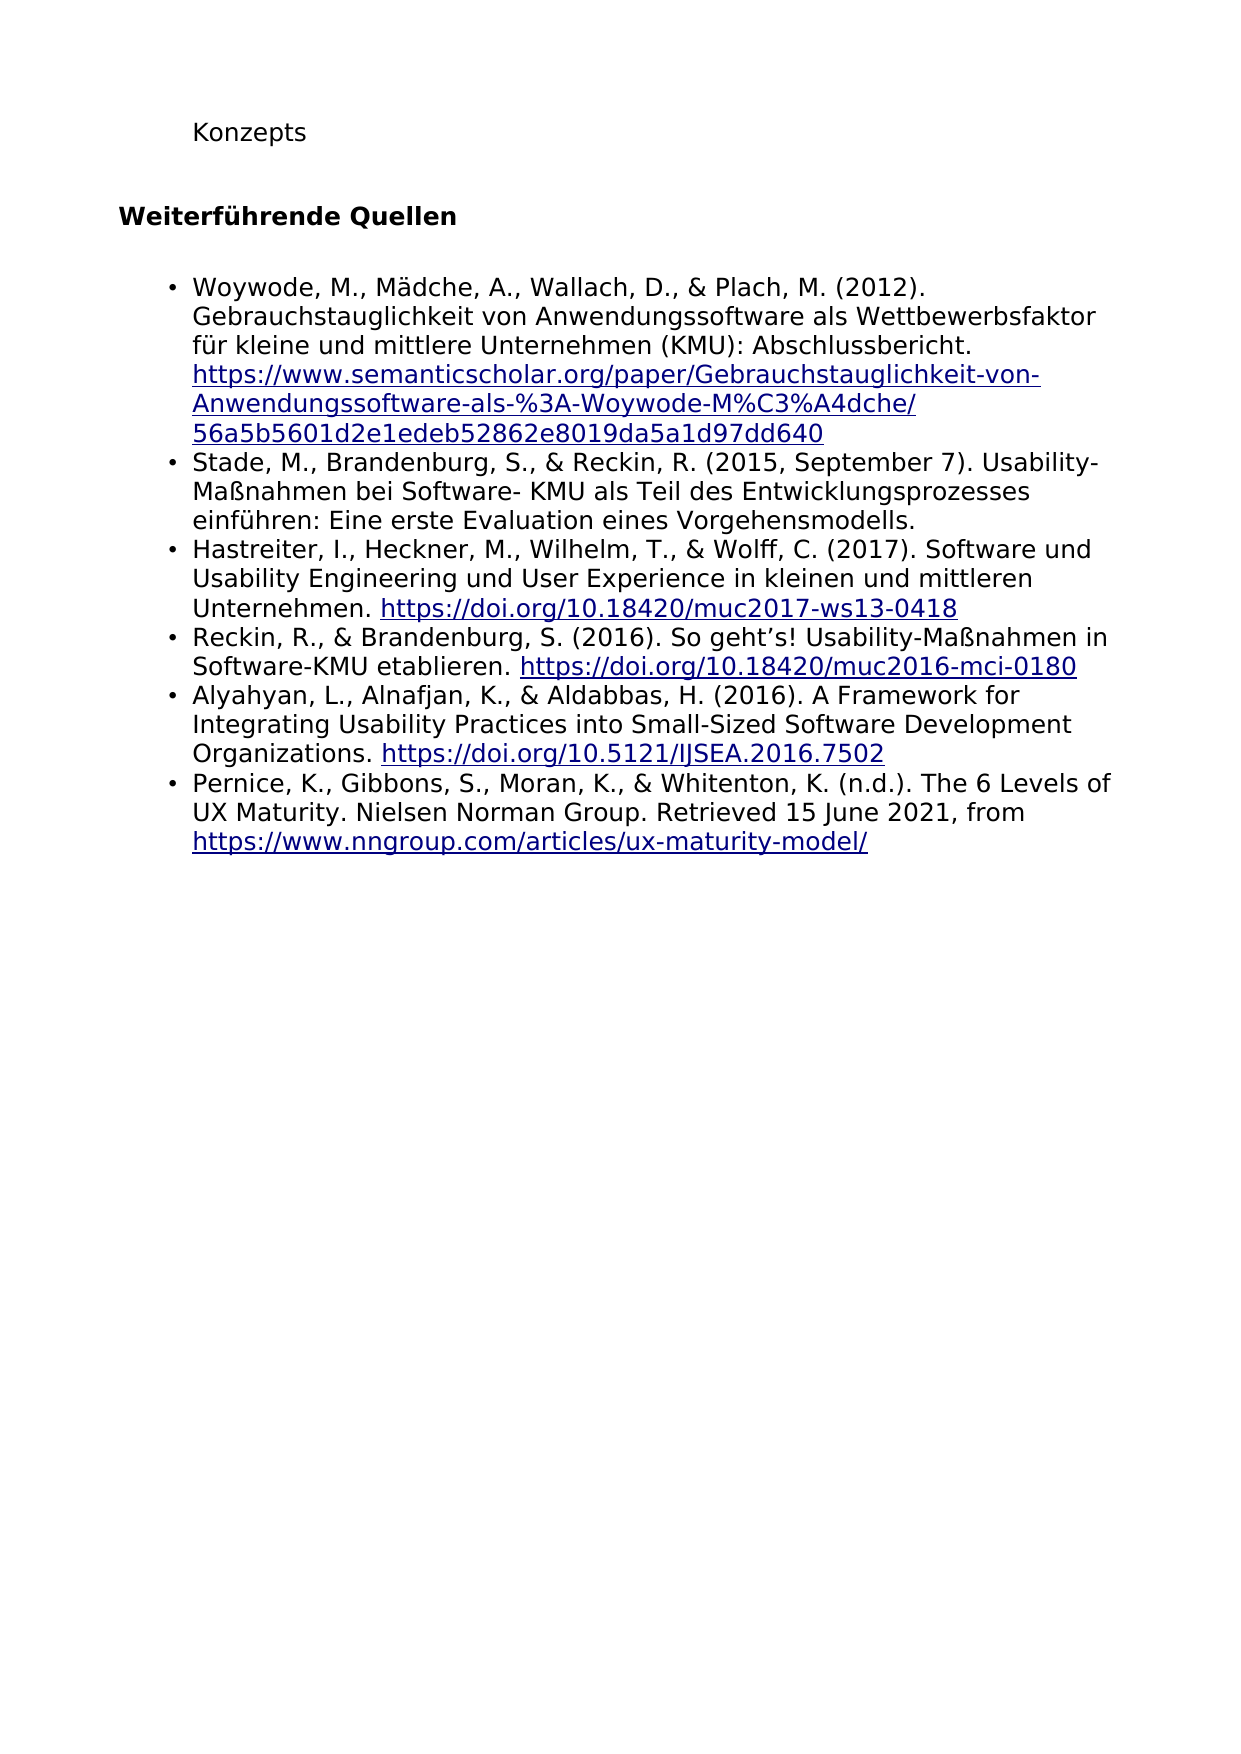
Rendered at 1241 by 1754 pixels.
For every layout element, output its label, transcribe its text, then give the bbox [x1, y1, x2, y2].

subtitle Weiterführende Quellen [118, 202, 1122, 231]
list Stade, M., Brandenburg, S., & Reckin, R. (2015, September 7). Usability-Maßnahmen bei Software- KMU als Teil des Entwicklungsprozesses einführen: Eine erste Evaluation eines Vorgehensmodells. [177, 448, 1122, 535]
list Alyahyan, L., Alnafjan, K., & Aldabbas, H. (2016). A Framework for Integrating Usability Practices into Small-Sized Software Development Organizations. https://doi.org/10.5121/IJSEA.2016.7502 [177, 681, 1122, 769]
list Woywode, M., Mädche, A., Wallach, D., & Plach, M. (2012). Gebrauchstauglichkeit von Anwendungssoftware als Wettbewerbsfaktor für kleine und mittlere Unternehmen (KMU): Abschlussbericht. https://www.semanticscholar.org/paper/Gebrauchstauglichkeit-von-Anwendungssoftware-als-%3A-Woywode-M%C3%A4dche/56a5b5601d2e1edeb52862e8019da5a1d97dd640 [177, 273, 1122, 448]
list Reckin, R., & Brandenburg, S. (2016). So geht’s! Usability-Maßnahmen in Software-KMU etablieren. https://doi.org/10.18420/muc2016-mci-0180 [177, 623, 1122, 681]
list Pernice, K., Gibbons, S., Moran, K., & Whitenton, K. (n.d.). The 6 Levels of UX Maturity. Nielsen Norman Group. Retrieved 15 June 2021, from https://www.nngroup.com/articles/ux-maturity-model/ [177, 769, 1122, 856]
list Konzepts [177, 118, 1122, 147]
list Hastreiter, I., Heckner, M., Wilhelm, T., & Wolff, C. (2017). Software und Usability Engineering und User Experience in kleinen und mittleren Unternehmen. https://doi.org/10.18420/muc2017-ws13-0418 [177, 535, 1122, 623]
